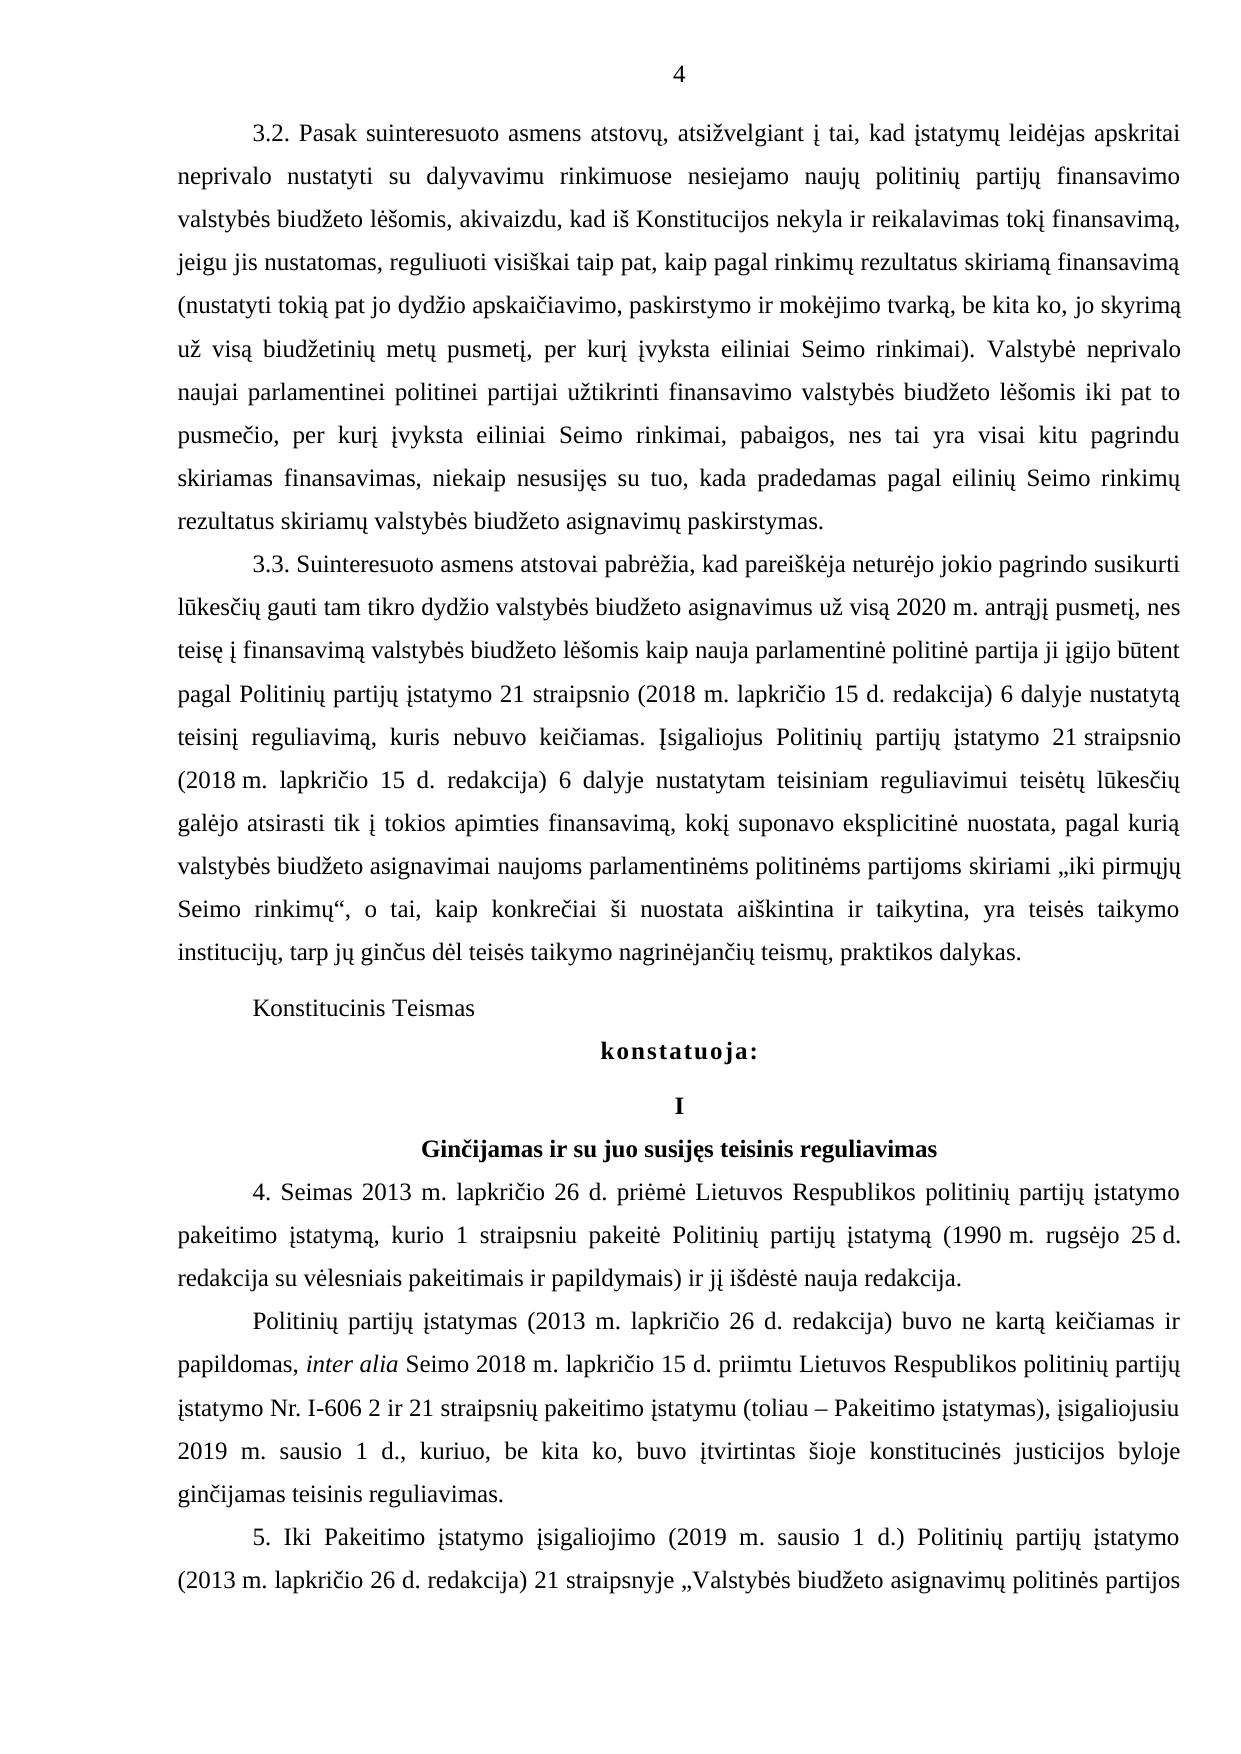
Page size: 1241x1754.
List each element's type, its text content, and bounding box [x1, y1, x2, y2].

text Politinių partijų įstatymas (2013 m. lapkričio 26 d. redakcija) buvo ne kartą keičiamas ir papildomas, inter alia Seimo 2018 m. lapkričio 15 d. priimtu Lietuvos Respublikos politinių partijų įstatymo Nr. I-606 2 ir 21 straipsnių pakeitimo įstatymu (toliau – Pakeitimo įstatymas), įsigaliojusiu 2019 m. sausio 1 d., kuriuo, be kita ko, buvo įtvirtintas šioje konstitucinės justicijos byloje ginčijamas teisinis reguliavimas. [177, 1306, 1181, 1508]
text konstatuoja: [177, 1036, 1181, 1064]
text I [177, 1091, 1181, 1119]
text Ginčijamas ir su juo susijęs teisinis reguliavimas [177, 1134, 1181, 1163]
text 3.2. Pasak suinteresuoto asmens atstovų, atsižvelgiant į tai, kad įstatymų leidėjas apskritai neprivalo nustatyti su dalyvavimu rinkimuose nesiejamo naujų politinių partijų finansavimo valstybės biudžeto lėšomis, akivaizdu, kad iš Konstitucijos nekyla ir reikalavimas tokį finansavimą, jeigu jis nustatomas, reguliuoti visiškai taip pat, kaip pagal rinkimų rezultatus skiriamą finansavimą (nustatyti tokią pat jo dydžio apskaičiavimo, paskirstymo ir mokėjimo tvarką, be kita ko, jo skyrimą už visą biudžetinių metų pusmetį, per kurį įvyksta eiliniai Seimo rinkimai). Valstybė neprivalo naujai parlamentinei politinei partijai užtikrinti finansavimo valstybės biudžeto lėšomis iki pat to pusmečio, per kurį įvyksta eiliniai Seimo rinkimai, pabaigos, nes tai yra visai kitu pagrindu skiriamas finansavimas, niekaip nesusijęs su tuo, kada pradedamas pagal eilinių Seimo rinkimų rezultatus skiriamų valstybės biudžeto asignavimų paskirstymas. [177, 118, 1181, 535]
text 4. Seimas 2013 m. lapkričio 26 d. priėmė Lietuvos Respublikos politinių partijų įstatymo pakeitimo įstatymą, kurio 1 straipsniu pakeitė Politinių partijų įstatymą (1990 m. rugsėjo 25 d. redakcija su vėlesniais pakeitimais ir papildymais) ir jį išdėstė nauja redakcija. [177, 1177, 1181, 1292]
text 5. Iki Pakeitimo įstatymo įsigaliojimo (2019 m. sausio 1 d.) Politinių partijų įstatymo (2013 m. lapkričio 26 d. redakcija) 21 straipsnyje „Valstybės biudžeto asignavimų politinės partijos [177, 1522, 1181, 1594]
text 3.3. Suinteresuoto asmens atstovai pabrėžia, kad pareiškėja neturėjo jokio pagrindo susikurti lūkesčių gauti tam tikro dydžio valstybės biudžeto asignavimus už visą 2020 m. antrąjį pusmetį, nes teisę į finansavimą valstybės biudžeto lėšomis kaip nauja parlamentinė politinė partija ji įgijo būtent pagal Politinių partijų įstatymo 21 straipsnio (2018 m. lapkričio 15 d. redakcija) 6 dalyje nustatytą teisinį reguliavimą, kuris nebuvo keičiamas. Įsigaliojus Politinių partijų įstatymo 21 straipsnio (2018 m. lapkričio 15 d. redakcija) 6 dalyje nustatytam teisiniam reguliavimui teisėtų lūkesčių galėjo atsirasti tik į tokios apimties finansavimą, kokį suponavo eksplicitinė nuostata, pagal kurią valstybės biudžeto asignavimai naujoms parlamentinėms politinėms partijoms skiriami „iki pirmųjų Seimo rinkimų“, o tai, kaip konkrečiai ši nuostata aiškintina ir taikytina, yra teisės taikymo institucijų, tarp jų ginčus dėl teisės taikymo nagrinėjančių teismų, praktikos dalykas. [177, 549, 1181, 966]
text Konstitucinis Teismas [177, 993, 1181, 1021]
